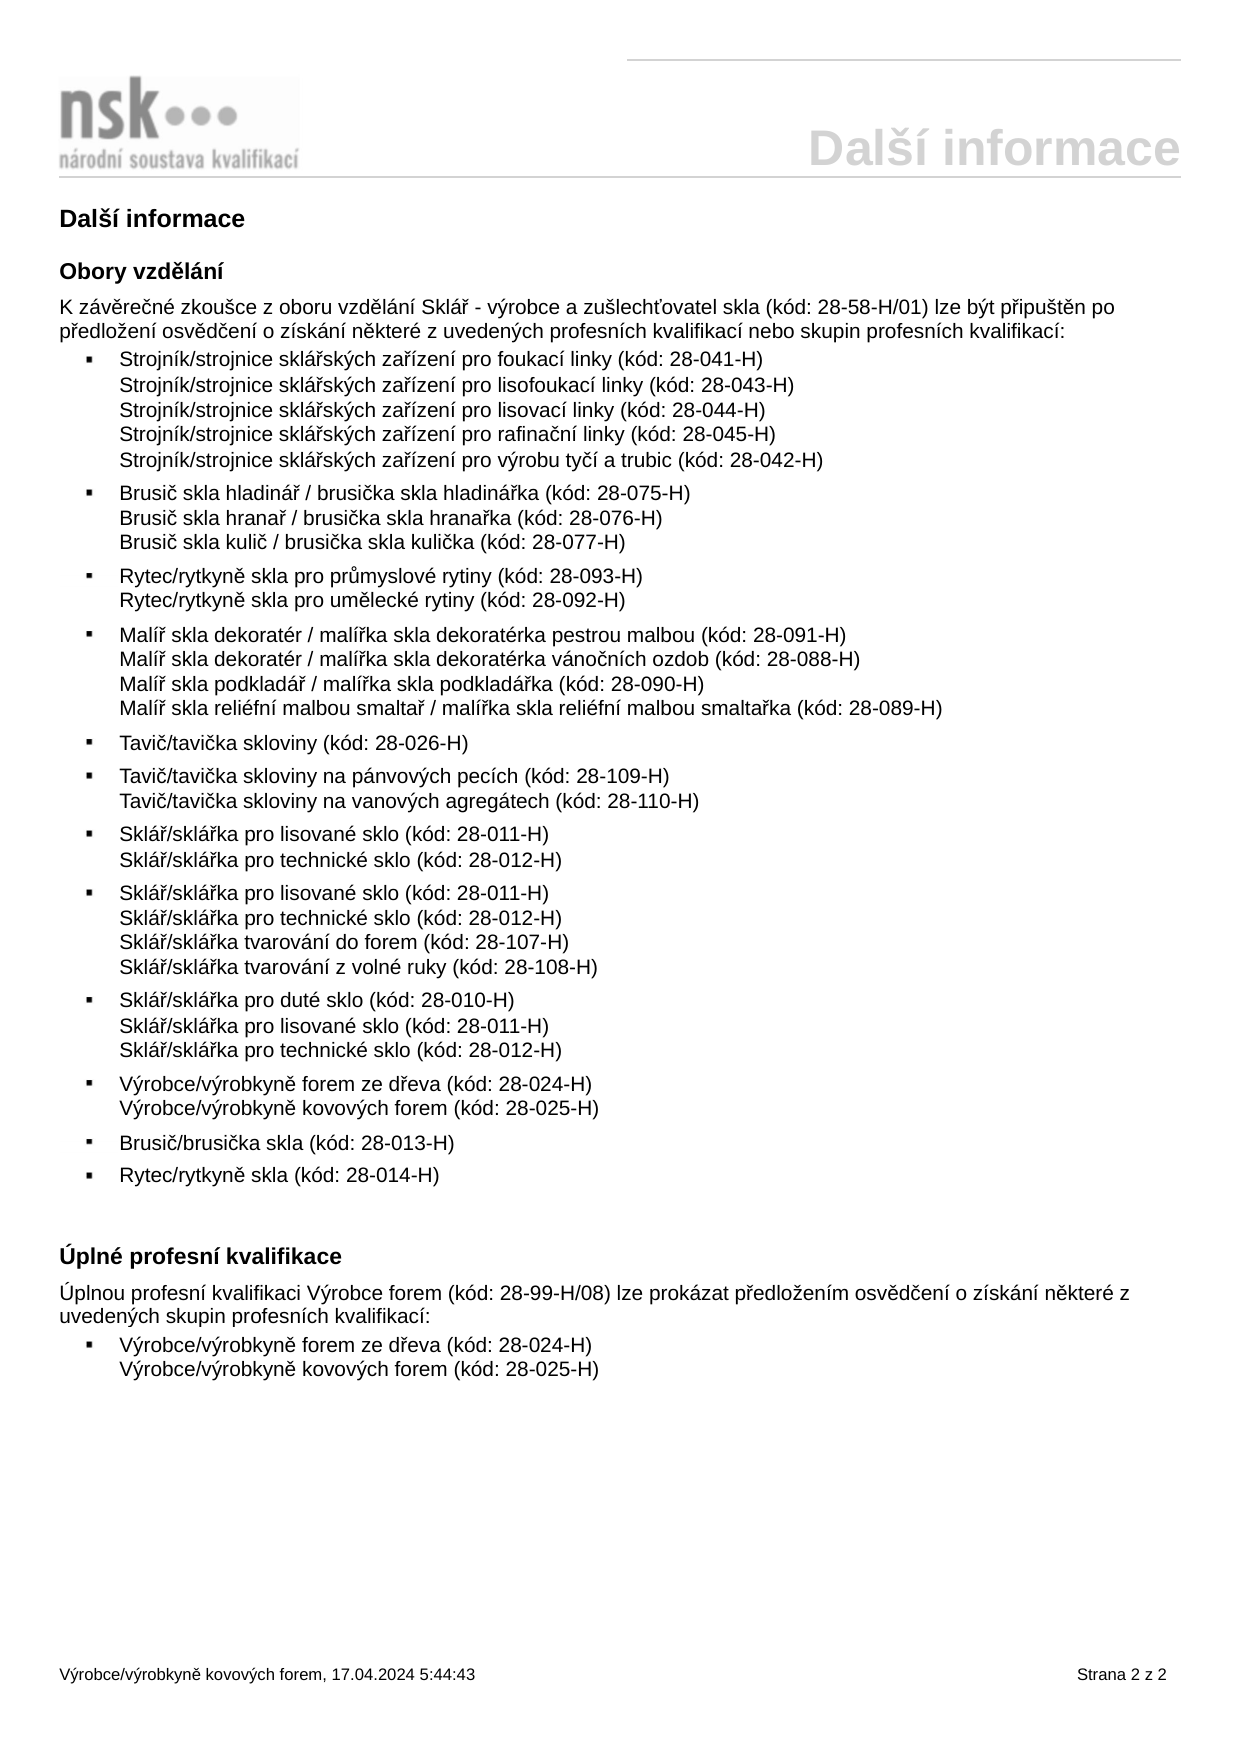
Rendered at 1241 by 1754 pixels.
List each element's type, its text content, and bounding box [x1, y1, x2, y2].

table_cell [1167, 614, 1181, 623]
table_cell [482, 472, 619, 481]
table_cell [59, 236, 119, 248]
picture [59, 822, 119, 846]
table_cell [619, 979, 627, 988]
table_cell [1167, 194, 1181, 200]
table_cell Výrobce/výrobkyně kovových forem (kód: 28-025-H) [119, 1096, 1181, 1121]
table_cell [861, 871, 1167, 880]
table_cell [119, 236, 482, 248]
table_cell [1167, 979, 1181, 988]
table_cell [119, 171, 482, 176]
table_cell [619, 194, 627, 200]
table_cell [482, 1327, 619, 1333]
table_cell Rytec/rytkyně skla (kód: 28-014-H) [119, 1163, 1181, 1187]
picture [59, 347, 119, 372]
table_cell [59, 930, 119, 955]
table_cell [861, 236, 1167, 248]
table_cell [627, 871, 861, 880]
table_cell Brusič skla hranař / brusička skla hranařka (kód: 28-076-H) [119, 506, 1181, 530]
table_cell [627, 1415, 861, 1657]
table_cell [59, 813, 119, 822]
table_cell [861, 755, 1167, 764]
table_cell [619, 1220, 627, 1232]
table_cell [1167, 472, 1181, 481]
table_cell [59, 373, 119, 398]
table_cell [627, 1121, 861, 1130]
table_cell [619, 555, 627, 564]
table_cell [59, 1327, 119, 1332]
table_cell [482, 1154, 619, 1163]
table_cell [119, 1187, 482, 1220]
table_cell [59, 722, 119, 730]
table_cell [482, 194, 619, 200]
table_cell [627, 1154, 861, 1163]
table_cell Malíř skla reliéfní malbou smaltař / malířka skla reliéfní malbou smaltařka (kód: 28-089-H) [119, 696, 1181, 722]
table_cell [861, 194, 1167, 200]
table_cell [619, 614, 627, 623]
table_cell Malíř skla dekoratér / malířka skla dekoratérka pestrou malbou (kód: 28-091-H) [119, 623, 1181, 647]
table_cell [861, 1154, 1167, 1163]
picture [59, 1130, 119, 1153]
table_cell [59, 696, 119, 722]
table_cell [119, 1154, 482, 1163]
picture [59, 1072, 119, 1095]
table_cell [119, 194, 482, 200]
table_cell [59, 955, 119, 979]
table_cell Strojník/strojnice sklářských zařízení pro rafinační linky (kód: 28-045-H) [119, 422, 1181, 448]
table_cell [627, 979, 861, 988]
table_cell [861, 979, 1167, 988]
table_cell [59, 448, 119, 472]
table_cell [59, 1121, 119, 1130]
table_cell [1167, 1063, 1181, 1072]
table_cell [59, 1357, 119, 1382]
picture [59, 730, 119, 754]
table_cell Strojník/strojnice sklářských zařízení pro lisovací linky (kód: 28-044-H) [119, 398, 1181, 422]
table_cell [1167, 555, 1181, 564]
table_cell [59, 906, 119, 930]
table_cell [59, 1063, 119, 1072]
table_cell [1167, 722, 1181, 731]
table_cell [619, 1063, 627, 1072]
table_cell [59, 979, 119, 988]
table_cell [482, 171, 619, 176]
table_cell [59, 1038, 119, 1063]
table_cell [619, 472, 627, 481]
table_cell [619, 1382, 627, 1415]
table_cell [482, 555, 619, 564]
table_cell Brusič skla kulič / brusička skla kulička (kód: 28-077-H) [119, 530, 1181, 555]
picture [58, 59, 620, 171]
table_cell Sklář/sklářka pro lisované sklo (kód: 28-011-H) [119, 1014, 1181, 1037]
table_cell [482, 871, 619, 880]
table_cell Strojník/strojnice sklářských zařízení pro foukací linky (kód: 28-041-H) [119, 347, 1181, 373]
table_cell [119, 555, 482, 564]
table_cell [119, 1327, 482, 1333]
table_cell [861, 722, 1167, 731]
table_cell [119, 813, 482, 822]
table_cell [619, 236, 627, 248]
table_cell [119, 1121, 482, 1130]
table_cell [59, 1014, 119, 1037]
table_cell Úplné profesní kvalifikace [59, 1232, 1181, 1280]
picture [59, 1332, 119, 1357]
table_cell [627, 1220, 861, 1232]
table_cell Tavič/tavička skloviny na pánvových pecích (kód: 28-109-H) [119, 764, 1181, 789]
table_cell [627, 813, 861, 822]
table_cell [627, 236, 861, 248]
table_cell Tavič/tavička skloviny na vanových agregátech (kód: 28-110-H) [119, 789, 1181, 813]
table_cell Sklář/sklářka tvarování do forem (kód: 28-107-H) [119, 930, 1181, 955]
table_cell [1167, 755, 1181, 764]
table_cell [482, 722, 619, 731]
table_cell [59, 194, 119, 200]
table_cell [59, 672, 119, 696]
table_cell Strana 2 z 2 [861, 1657, 1167, 1693]
table_cell [1167, 1220, 1181, 1232]
table_cell Sklář/sklářka pro lisované sklo (kód: 28-011-H) [119, 880, 1181, 906]
table_cell [627, 1063, 861, 1072]
table_cell [861, 1063, 1167, 1072]
table_cell [861, 472, 1167, 481]
table_cell [59, 848, 119, 871]
table_cell Malíř skla podkladář / malířka skla podkladářka (kód: 28-090-H) [119, 672, 1181, 696]
table_cell [119, 1063, 482, 1072]
table_cell Obory vzdělání [59, 248, 1181, 295]
table_cell [627, 1327, 861, 1333]
table_cell [619, 755, 627, 764]
table_cell [119, 722, 482, 731]
table_cell [861, 1415, 1167, 1657]
table_cell [59, 506, 119, 530]
table_cell [627, 1187, 861, 1220]
table_cell Sklář/sklářka pro technické sklo (kód: 28-012-H) [119, 906, 1181, 930]
table_cell [119, 1220, 482, 1232]
table_cell [619, 1415, 627, 1657]
table_cell [1167, 1187, 1181, 1220]
table_cell [59, 1415, 119, 1657]
table_cell [59, 178, 1181, 194]
table_cell [482, 1187, 619, 1220]
table_cell [59, 422, 119, 448]
table_cell Úplnou profesní kvalifikaci Výrobce forem (kód: 28-99-H/08) lze prokázat předložením osvědčení o získání některé z uvedených skupin profesních kvalifikací: [59, 1280, 1181, 1327]
table_cell [627, 1382, 861, 1415]
table_cell [59, 1096, 119, 1121]
picture [59, 480, 119, 505]
table_cell [861, 1382, 1167, 1415]
table_cell [627, 755, 861, 764]
table_cell [627, 194, 861, 200]
table_cell [119, 614, 482, 623]
table_cell [59, 1220, 119, 1232]
table_cell [1167, 813, 1181, 822]
table_cell [619, 1327, 627, 1333]
table_cell [861, 1187, 1167, 1220]
picture [59, 622, 119, 646]
table_cell [482, 1382, 619, 1415]
table_cell [861, 1327, 1167, 1333]
table_cell [619, 722, 627, 731]
table_cell Sklář/sklářka pro technické sklo (kód: 28-012-H) [119, 848, 1181, 871]
table_cell [619, 871, 627, 880]
table_cell [482, 236, 619, 248]
table_cell Sklář/sklářka pro technické sklo (kód: 28-012-H) [119, 1038, 1181, 1063]
picture [59, 763, 119, 788]
table_cell [482, 1220, 619, 1232]
table_cell Rytec/rytkyně skla pro průmyslové rytiny (kód: 28-093-H) [119, 564, 1181, 588]
table_cell [861, 343, 1167, 347]
table_cell [1167, 1154, 1181, 1163]
table_cell Výrobce/výrobkyně kovových forem (kód: 28-025-H) [119, 1357, 1181, 1382]
table_cell [59, 398, 119, 422]
table_cell [59, 555, 119, 564]
table_cell Sklář/sklářka tvarování z volné ruky (kód: 28-108-H) [119, 955, 1181, 979]
table_cell [59, 647, 119, 672]
table_cell Strojník/strojnice sklářských zařízení pro lisofoukací linky (kód: 28-043-H) [119, 373, 1181, 398]
table_cell [482, 755, 619, 764]
table_cell [627, 722, 861, 731]
table_cell [619, 1154, 627, 1163]
table_cell [1167, 1415, 1181, 1657]
table_cell [1167, 343, 1181, 347]
table_cell [119, 871, 482, 880]
table_cell [59, 1188, 119, 1220]
table_cell [627, 614, 861, 623]
table_cell [1167, 1121, 1181, 1130]
picture [59, 1163, 119, 1188]
table_cell Strojník/strojnice sklářských zařízení pro výrobu tyčí a trubic (kód: 28-042-H) [119, 448, 1181, 472]
table_cell [119, 1382, 482, 1415]
table_cell [627, 343, 861, 347]
table_cell [620, 59, 627, 170]
table_cell [619, 1121, 627, 1130]
table_cell K závěrečné zkoušce z oboru vzdělání Sklář - výrobce a zušlechťovatel skla (kód: 28-58-H/01) lze být připuštěn po předložení osvědčení o získání některé z uvedených profesních kvalifikací nebo skupin profesních kvalifikací: [59, 295, 1181, 343]
table_cell [619, 1187, 627, 1220]
table_cell [119, 1415, 482, 1657]
table_cell [482, 1415, 619, 1657]
table_cell [861, 1220, 1167, 1232]
table_cell [482, 979, 619, 988]
table_cell [482, 1121, 619, 1130]
table_cell [627, 555, 861, 564]
table_cell Další informace [627, 61, 1181, 176]
table_cell [619, 170, 627, 176]
table_cell [59, 755, 119, 763]
picture [59, 564, 119, 587]
table_cell Výrobce/výrobkyně forem ze dřeva (kód: 28-024-H) [119, 1072, 1181, 1096]
picture [59, 988, 119, 1012]
table_cell [1167, 1382, 1181, 1415]
table_cell [482, 813, 619, 822]
table_cell [1167, 236, 1181, 248]
table_cell Sklář/sklářka pro lisované sklo (kód: 28-011-H) [119, 822, 1181, 847]
table_cell Rytec/rytkyně skla pro umělecké rytiny (kód: 28-092-H) [119, 588, 1181, 614]
table_cell Výrobce/výrobkyně forem ze dřeva (kód: 28-024-H) [119, 1333, 1181, 1357]
table_cell [59, 530, 119, 555]
table_cell [119, 979, 482, 988]
picture [59, 880, 119, 905]
table_cell [59, 171, 119, 176]
table_cell [619, 813, 627, 822]
table_cell [482, 343, 619, 347]
table_cell [627, 472, 861, 481]
table_cell Tavič/tavička skloviny (kód: 28-026-H) [119, 731, 1181, 755]
table_cell [59, 588, 119, 614]
table_cell Výrobce/výrobkyně kovových forem, 17.04.2024 5:44:43 [59, 1657, 861, 1693]
table_cell [1167, 1327, 1181, 1333]
table_cell [861, 813, 1167, 822]
table_cell Brusič skla hladinář / brusička skla hladinářka (kód: 28-075-H) [119, 481, 1181, 506]
table_cell Sklář/sklářka pro duté sklo (kód: 28-010-H) [119, 988, 1181, 1013]
table_cell [861, 1121, 1167, 1130]
table_cell [59, 789, 119, 813]
table_cell [59, 1382, 119, 1415]
table_cell [482, 614, 619, 623]
table_cell [59, 1154, 119, 1163]
table_cell [1167, 871, 1181, 880]
table_cell Další informace [59, 200, 1181, 236]
table_cell [59, 871, 119, 880]
table_cell [119, 472, 482, 481]
table_cell Malíř skla dekoratér / malířka skla dekoratérka vánočních ozdob (kód: 28-088-H) [119, 647, 1181, 672]
table_cell [482, 1063, 619, 1072]
table_cell [1167, 1657, 1181, 1693]
table_cell Brusič/brusička skla (kód: 28-013-H) [119, 1130, 1181, 1154]
table_cell [861, 555, 1167, 564]
table_cell [119, 343, 482, 347]
table_cell [119, 755, 482, 764]
table_cell [861, 614, 1167, 623]
table_cell [59, 614, 119, 622]
table_cell [59, 343, 119, 347]
table_cell [59, 472, 119, 480]
